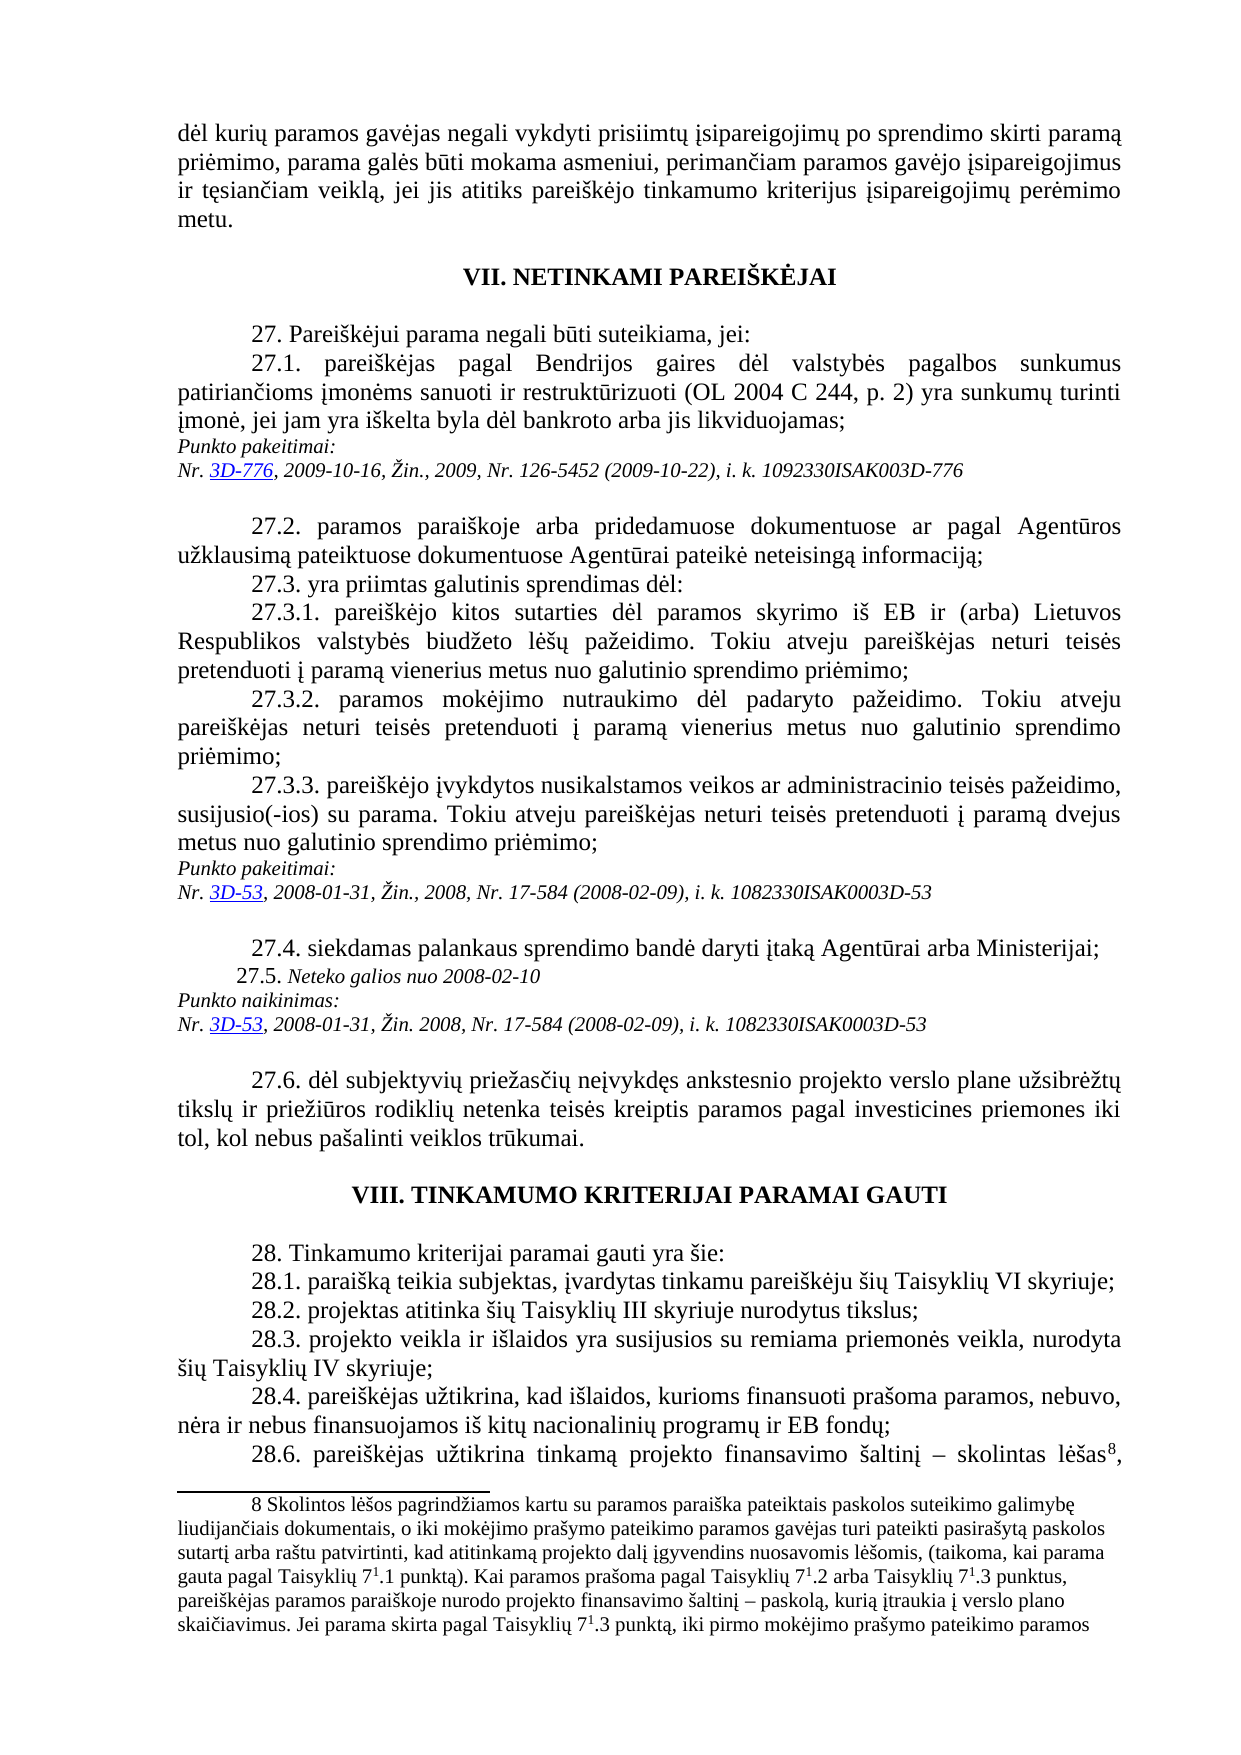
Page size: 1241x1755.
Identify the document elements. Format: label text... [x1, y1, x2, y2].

text Nr. 3D-776, 2009-10-16, Žin., 2009, Nr. 126-5452 (2009-10-22), i. k. 1092330ISAK003D-776 [177, 458, 1122, 482]
text 28. Tinkamumo kriterijai paramai gauti yra šie: [177, 1238, 1122, 1266]
text 27.2. paramos paraiškoje arba pridedamuose dokumentuose ar pagal Agentūros užklausimą pateiktuose dokumentuose Agentūrai pateikė neteisingą informaciją; [177, 511, 1122, 569]
text 28.4. pareiškėjas užtikrina, kad išlaidos, kurioms finansuoti prašoma paramos, nebuvo, nėra ir nebus finansuojamos iš kitų nacionalinių programų ir EB fondų; [177, 1381, 1122, 1439]
text 28.3. projekto veikla ir išlaidos yra susijusios su remiama priemonės veikla, nurodyta šių Taisyklių IV skyriuje; [177, 1324, 1122, 1381]
text 27. Pareiškėjui parama negali būti suteikiama, jei: [177, 319, 1122, 348]
text VII. NETINKAMI PAREIŠKĖJAI [177, 262, 1122, 291]
text 27.3.2. paramos mokėjimo nutraukimo dėl padaryto pažeidimo. Tokiu atveju pareiškėjas neturi teisės pretenduoti į paramą vienerius metus nuo galutinio sprendimo priėmimo; [177, 684, 1122, 770]
text 27.3. yra priimtas galutinis sprendimas dėl: [177, 569, 1122, 597]
text 28.1. paraišką teikia subjektas, įvardytas tinkamu pareiškėju šių Taisyklių VI skyriuje; [177, 1266, 1122, 1295]
text 27.6. dėl subjektyvių priežasčių neįvykdęs ankstesnio projekto verslo plane užsibrėžtų tikslų ir priežiūros rodiklių netenka teisės kreiptis paramos pagal investicines priemones iki tol, kol nebus pašalinti veiklos trūkumai. [177, 1065, 1122, 1151]
text 27.4. siekdamas palankaus sprendimo bandė daryti įtaką Agentūrai arba Ministerijai; [177, 933, 1122, 962]
text VIII. TINKAMUMO KRITERIJAI PARAMAI GAUTI [177, 1180, 1122, 1209]
text 27.5. Neteko galios nuo 2008-02-10 [177, 962, 1122, 988]
text Punkto pakeitimai: [177, 434, 1122, 458]
text 27.3.1. pareiškėjo kitos sutarties dėl paramos skyrimo iš EB ir (arba) Lietuvos Respublikos valstybės biudžeto lėšų pažeidimo. Tokiu atveju pareiškėjas neturi teisės pretenduoti į paramą vienerius metus nuo galutinio sprendimo priėmimo; [177, 597, 1122, 684]
text Nr. 3D-53, 2008-01-31, Žin. 2008, Nr. 17-584 (2008-02-09), i. k. 1082330ISAK0003D-53 [177, 1012, 1122, 1036]
text dėl kurių paramos gavėjas negali vykdyti prisiimtų įsipareigojimų po sprendimo skirti paramą priėmimo, parama galės būti mokama asmeniui, perimančiam paramos gavėjo įsipareigojimus ir tęsiančiam veiklą, jei jis atitiks pareiškėjo tinkamumo kriterijus įsipareigojimų perėmimo metu. [177, 118, 1122, 233]
text 28.2. projektas atitinka šių Taisyklių III skyriuje nurodytus tikslus; [177, 1295, 1122, 1324]
text Punkto naikinimas: [177, 988, 1122, 1012]
text Punkto pakeitimai: [177, 856, 1122, 880]
text 28.6. pareiškėjas užtikrina tinkamą projekto finansavimo šaltinį – skolintas lėšas, paramos lėšas, iš veiklos gautinas lėšas – kuris turi būti pagrįstas verslo plano (projekto aprašo) finansinių ataskaitų duomenimis; [177, 1439, 1122, 1468]
text Skolintos lėšos pagrindžiamos kartu su paramos paraiška pateiktais paskolos suteikimo galimybę liudijančiais dokumentais, o iki mokėjimo prašymo pateikimo paramos gavėjas turi pateikti pasirašytą paskolos sutartį arba raštu patvirtinti, kad atitinkamą projekto dalį įgyvendins nuosavomis lėšomis, (taikoma, kai parama gauta pagal Taisyklių 71.1 punktą). Kai paramos prašoma pagal Taisyklių 71.2 arba Taisyklių 71.3 punktus, pareiškėjas paramos paraiškoje nurodo projekto finansavimo šaltinį – paskolą, kurią įtraukia į verslo plano skaičiavimus. Jei parama skirta pagal Taisyklių 71.3 punktą, iki pirmo mokėjimo prašymo pateikimo paramos [177, 1492, 1122, 1636]
text 27.1. pareiškėjas pagal Bendrijos gaires dėl valstybės pagalbos sunkumus patiriančioms įmonėms sanuoti ir restruktūrizuoti (OL 2004 C 244, p. 2) yra sunkumų turinti įmonė, jei jam yra iškelta byla dėl bankroto arba jis likviduojamas; [177, 348, 1122, 434]
text 27.3.3. pareiškėjo įvykdytos nusikalstamos veikos ar administracinio teisės pažeidimo, susijusio(-ios) su parama. Tokiu atveju pareiškėjas neturi teisės pretenduoti į paramą dvejus metus nuo galutinio sprendimo priėmimo; [177, 770, 1122, 856]
text Nr. 3D-53, 2008-01-31, Žin., 2008, Nr. 17-584 (2008-02-09), i. k. 1082330ISAK0003D-53 [177, 880, 1122, 904]
